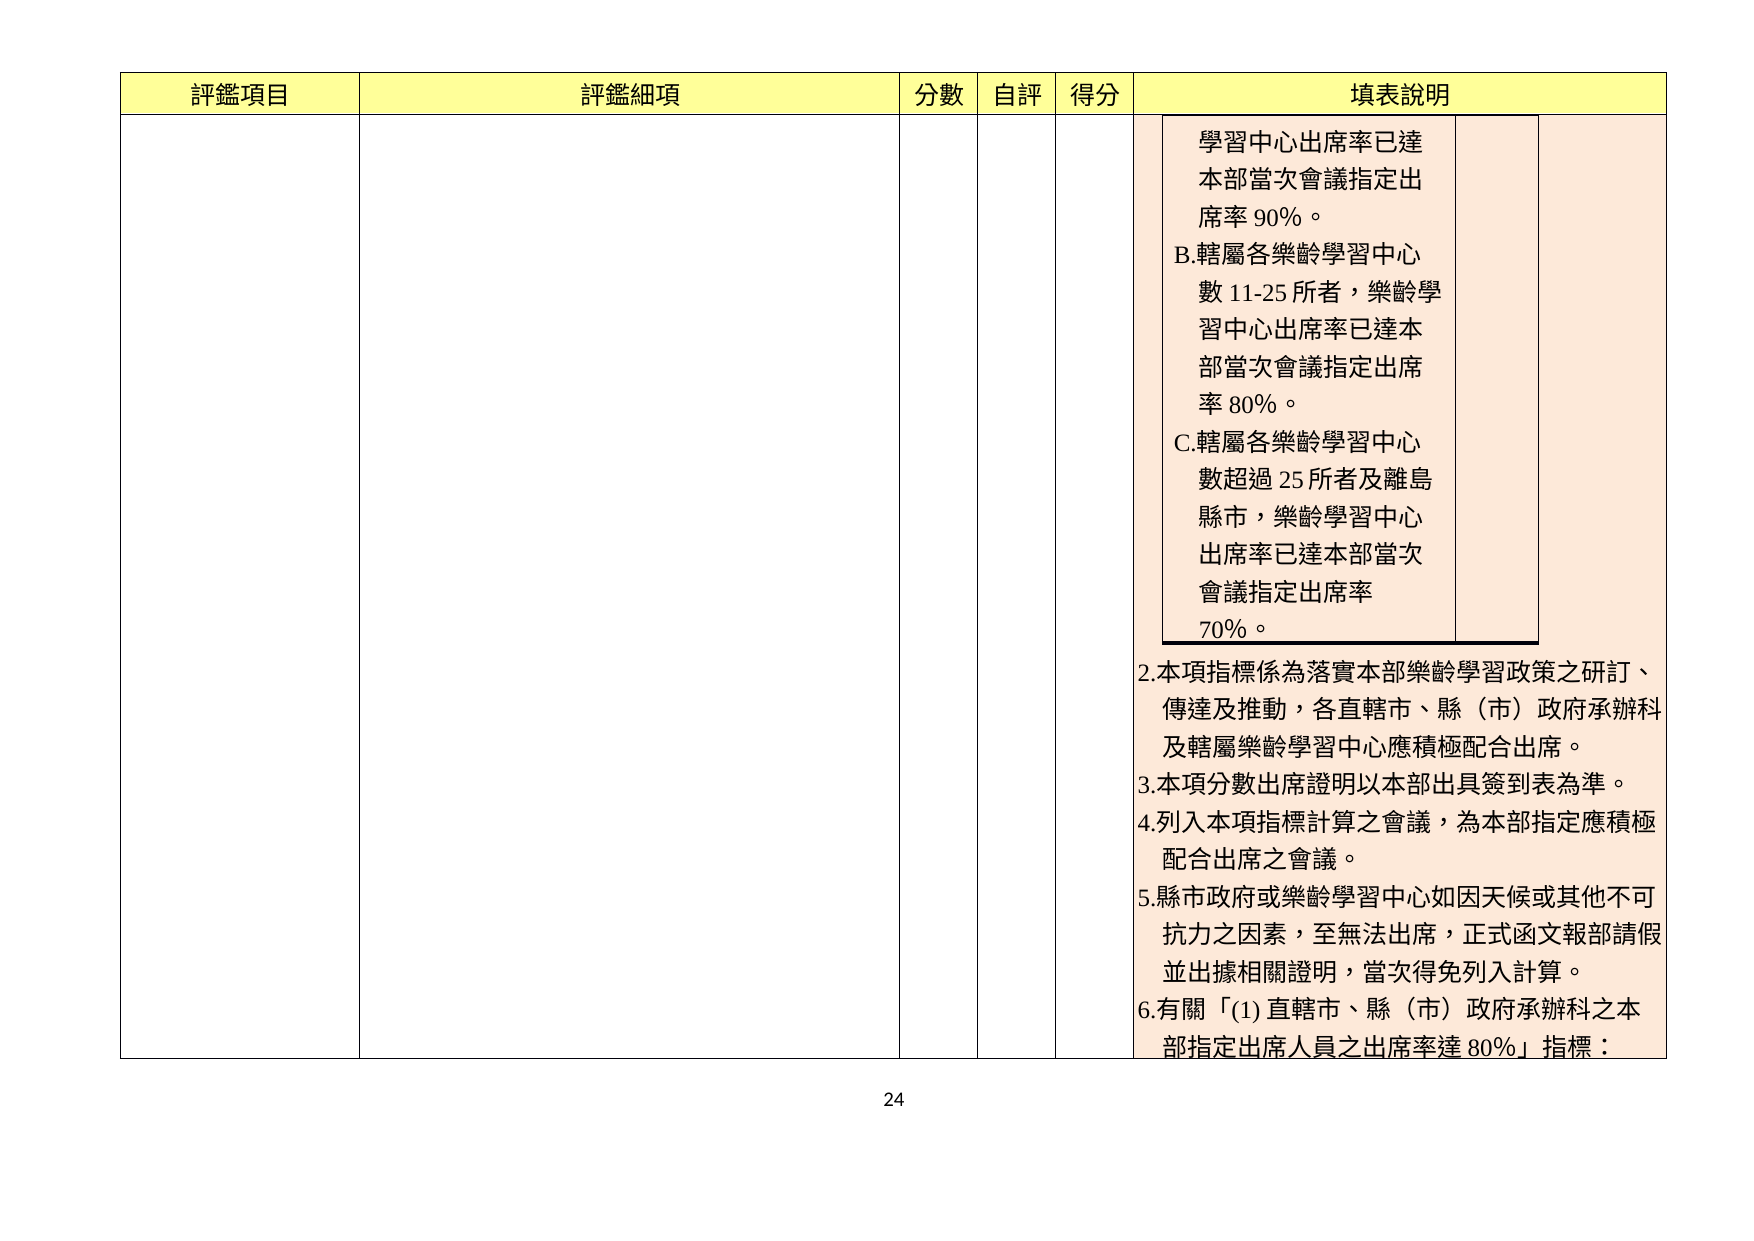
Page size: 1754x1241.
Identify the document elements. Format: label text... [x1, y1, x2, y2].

table_header 自評 [978, 73, 1055, 113]
table_cell 學習中心出席率已達本部當次會議指定出席率90％。 B.轄屬各樂齡學習中心數11-25所者，樂齡學習中心出席率已達本部當次會議指定出席率80％。 C.轄屬各樂齡學習中心數超過25所者及離島縣市，樂齡學習中心出席率已達本部當次會議指定出席率70％。 [1163, 116, 1455, 641]
table_header 評鑑細項 [360, 73, 899, 113]
table_header 得分 [1056, 73, 1133, 113]
table_cell [360, 115, 899, 1058]
table_cell 2.本項指標係為落實本部樂齡學習政策之研訂、傳達及推動，各直轄市、縣（市）政府承辦科及轄屬樂齡學習中心應積極配合出席。 3.本項分數出席證明以本部出具簽到表為準。 4.列入本項指標計算之會議，為本部指定應積極配合出席之會議。 5.縣市政府或樂齡學習中心如因天候或其他不可抗力之因素，至無法出席，正式函文報部請假並出據相關證明，當次得免列入計算。 6.有關「(1) 直轄市、縣（市）政府承辦科之本部指定出席人員之出席率達80％」指標： [1134, 115, 1666, 1058]
table_cell [121, 115, 359, 1058]
table_cell [900, 115, 977, 1058]
table_header 評鑑項目 [121, 73, 359, 113]
table_cell [1056, 115, 1133, 1058]
table_header 分數 [900, 73, 977, 113]
table_cell [978, 115, 1055, 1058]
table_cell [1456, 116, 1538, 641]
table_header 填表說明 [1134, 73, 1666, 113]
